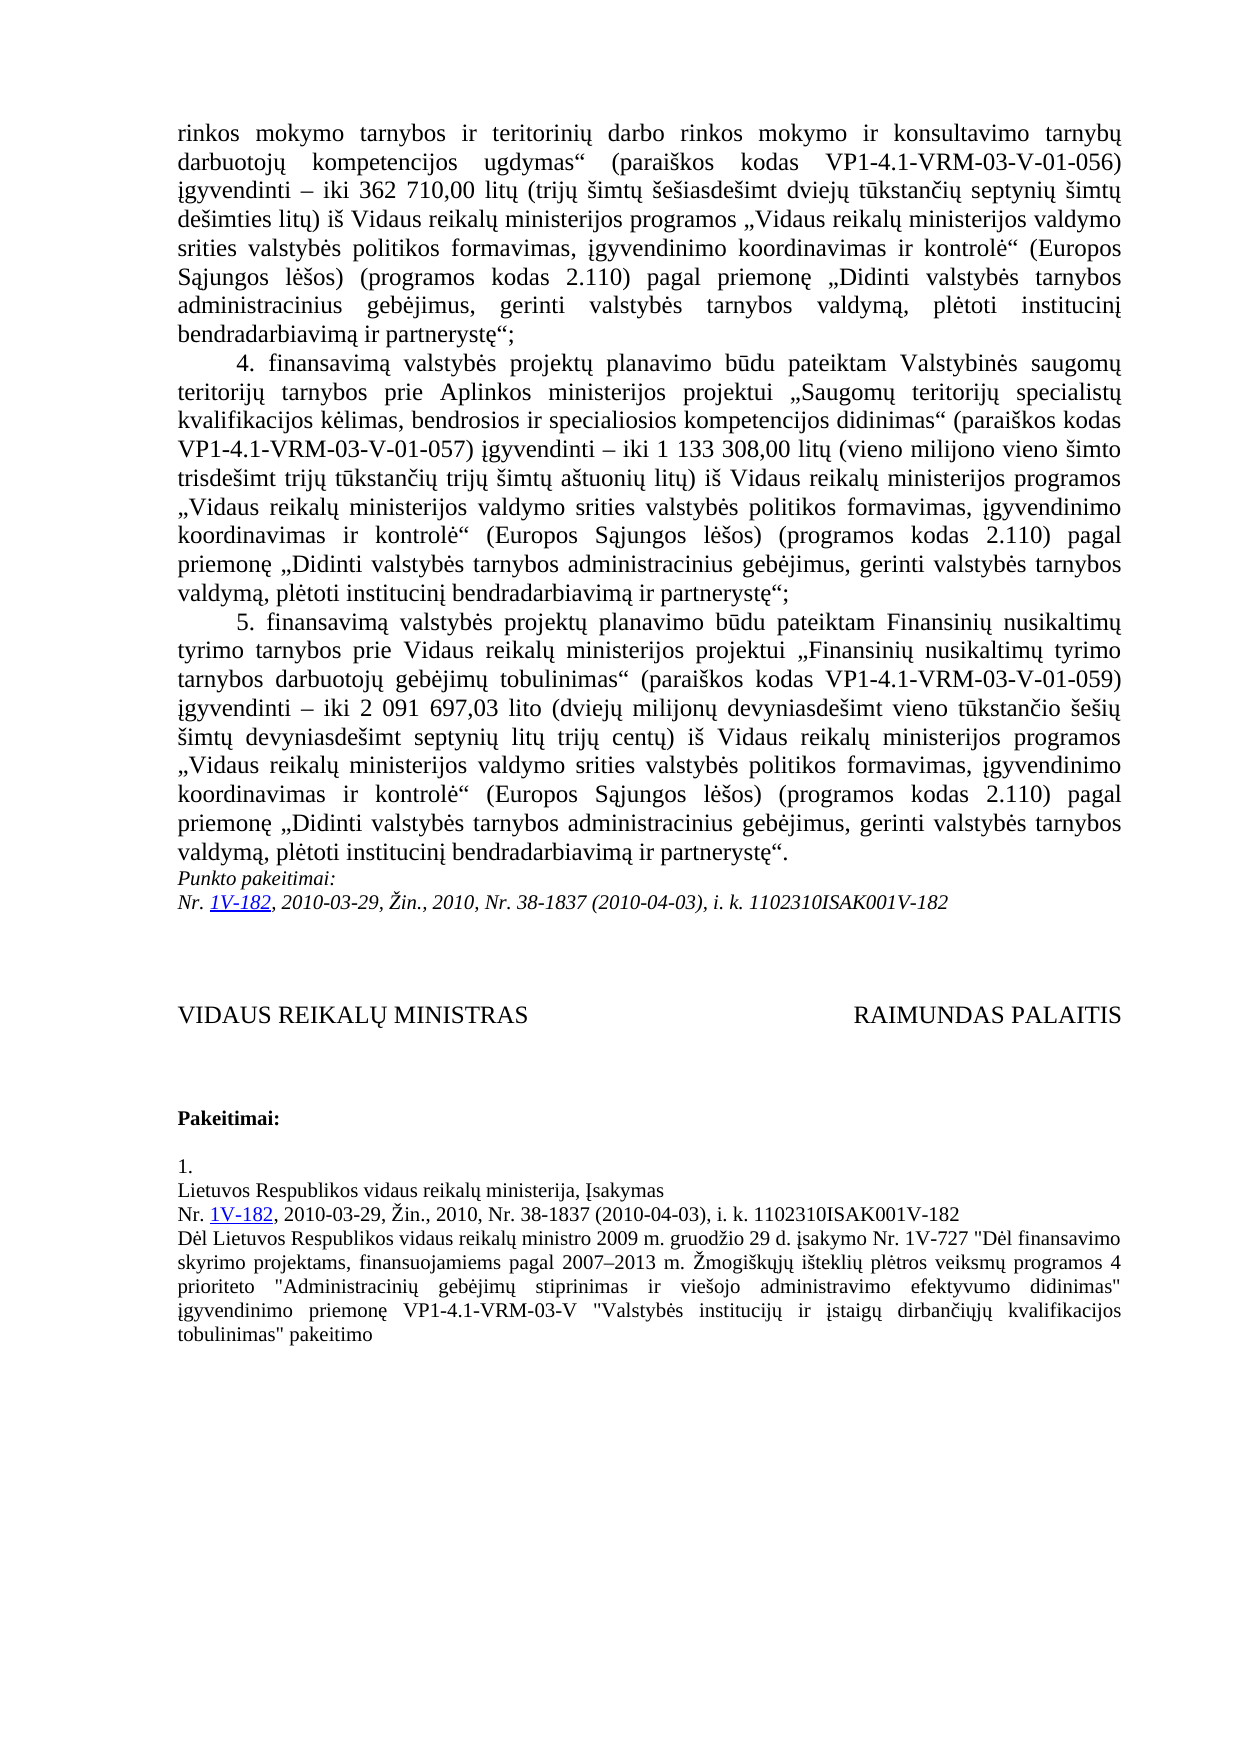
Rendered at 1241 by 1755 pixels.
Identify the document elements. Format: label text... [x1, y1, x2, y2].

text Nr. 1V-182, 2010-03-29, Žin., 2010, Nr. 38-1837 (2010-04-03), i. k. 1102310ISAK001V-182 [177, 1202, 1122, 1226]
text 1. [177, 1154, 1122, 1178]
text Nr. 1V-182, 2010-03-29, Žin., 2010, Nr. 38-1837 (2010-04-03), i. k. 1102310ISAK001V-182 [177, 890, 1122, 914]
text Pakeitimai: [177, 1106, 1122, 1130]
text Dėl Lietuvos Respublikos vidaus reikalų ministro 2009 m. gruodžio 29 d. įsakymo Nr. 1V-727 "Dėl finansavimo skyrimo projektams, finansuojamiems pagal 2007–2013 m. Žmogiškųjų išteklių plėtros veiksmų programos 4 prioriteto "Administracinių gebėjimų stiprinimas ir viešojo administravimo efektyvumo didinimas" įgyvendinimo priemonę VP1-4.1-VRM-03-V "Valstybės institucijų ir įstaigų dirbančiųjų kvalifikacijos tobulinimas" pakeitimo [177, 1226, 1122, 1346]
text 5. finansavimą valstybės projektų planavimo būdu pateiktam Finansinių nusikaltimų tyrimo tarnybos prie Vidaus reikalų ministerijos projektui „Finansinių nusikaltimų tyrimo tarnybos darbuotojų gebėjimų tobulinimas“ (paraiškos kodas VP1-4.1-VRM-03-V-01-059) įgyvendinti – iki 2 091 697,03 lito (dviejų milijonų devyniasdešimt vieno tūkstančio šešių šimtų devyniasdešimt septynių litų trijų centų) iš Vidaus reikalų ministerijos programos „Vidaus reikalų ministerijos valdymo srities valstybės politikos formavimas, įgyvendinimo koordinavimas ir kontrolė“ (Europos Sąjungos lėšos) (programos kodas 2.110) pagal priemonę „Didinti valstybės tarnybos administracinius gebėjimus, gerinti valstybės tarnybos valdymą, plėtoti institucinį bendradarbiavimą ir partnerystę“. [177, 607, 1122, 866]
text Vidaus reikalų ministras Raimundas Palaitis [177, 1000, 1122, 1029]
text 4. finansavimą valstybės projektų planavimo būdu pateiktam Valstybinės saugomų teritorijų tarnybos prie Aplinkos ministerijos projektui „Saugomų teritorijų specialistų kvalifikacijos kėlimas, bendrosios ir specialiosios kompetencijos didinimas“ (paraiškos kodas VP1-4.1-VRM-03-V-01-057) įgyvendinti – iki 1 133 308,00 litų (vieno milijono vieno šimto trisdešimt trijų tūkstančių trijų šimtų aštuonių litų) iš Vidaus reikalų ministerijos programos „Vidaus reikalų ministerijos valdymo srities valstybės politikos formavimas, įgyvendinimo koordinavimas ir kontrolė“ (Europos Sąjungos lėšos) (programos kodas 2.110) pagal priemonę „Didinti valstybės tarnybos administracinius gebėjimus, gerinti valstybės tarnybos valdymą, plėtoti institucinį bendradarbiavimą ir partnerystę“; [177, 348, 1122, 607]
text Punkto pakeitimai: [177, 866, 1122, 890]
text rinkos mokymo tarnybos ir teritorinių darbo rinkos mokymo ir konsultavimo tarnybų darbuotojų kompetencijos ugdymas“ (paraiškos kodas VP1-4.1-VRM-03-V-01-056) įgyvendinti – iki 362 710,00 litų (trijų šimtų šešiasdešimt dviejų tūkstančių septynių šimtų dešimties litų) iš Vidaus reikalų ministerijos programos „Vidaus reikalų ministerijos valdymo srities valstybės politikos formavimas, įgyvendinimo koordinavimas ir kontrolė“ (Europos Sąjungos lėšos) (programos kodas 2.110) pagal priemonę „Didinti valstybės tarnybos administracinius gebėjimus, gerinti valstybės tarnybos valdymą, plėtoti institucinį bendradarbiavimą ir partnerystę“; [177, 118, 1122, 348]
text Lietuvos Respublikos vidaus reikalų ministerija, Įsakymas [177, 1178, 1122, 1202]
